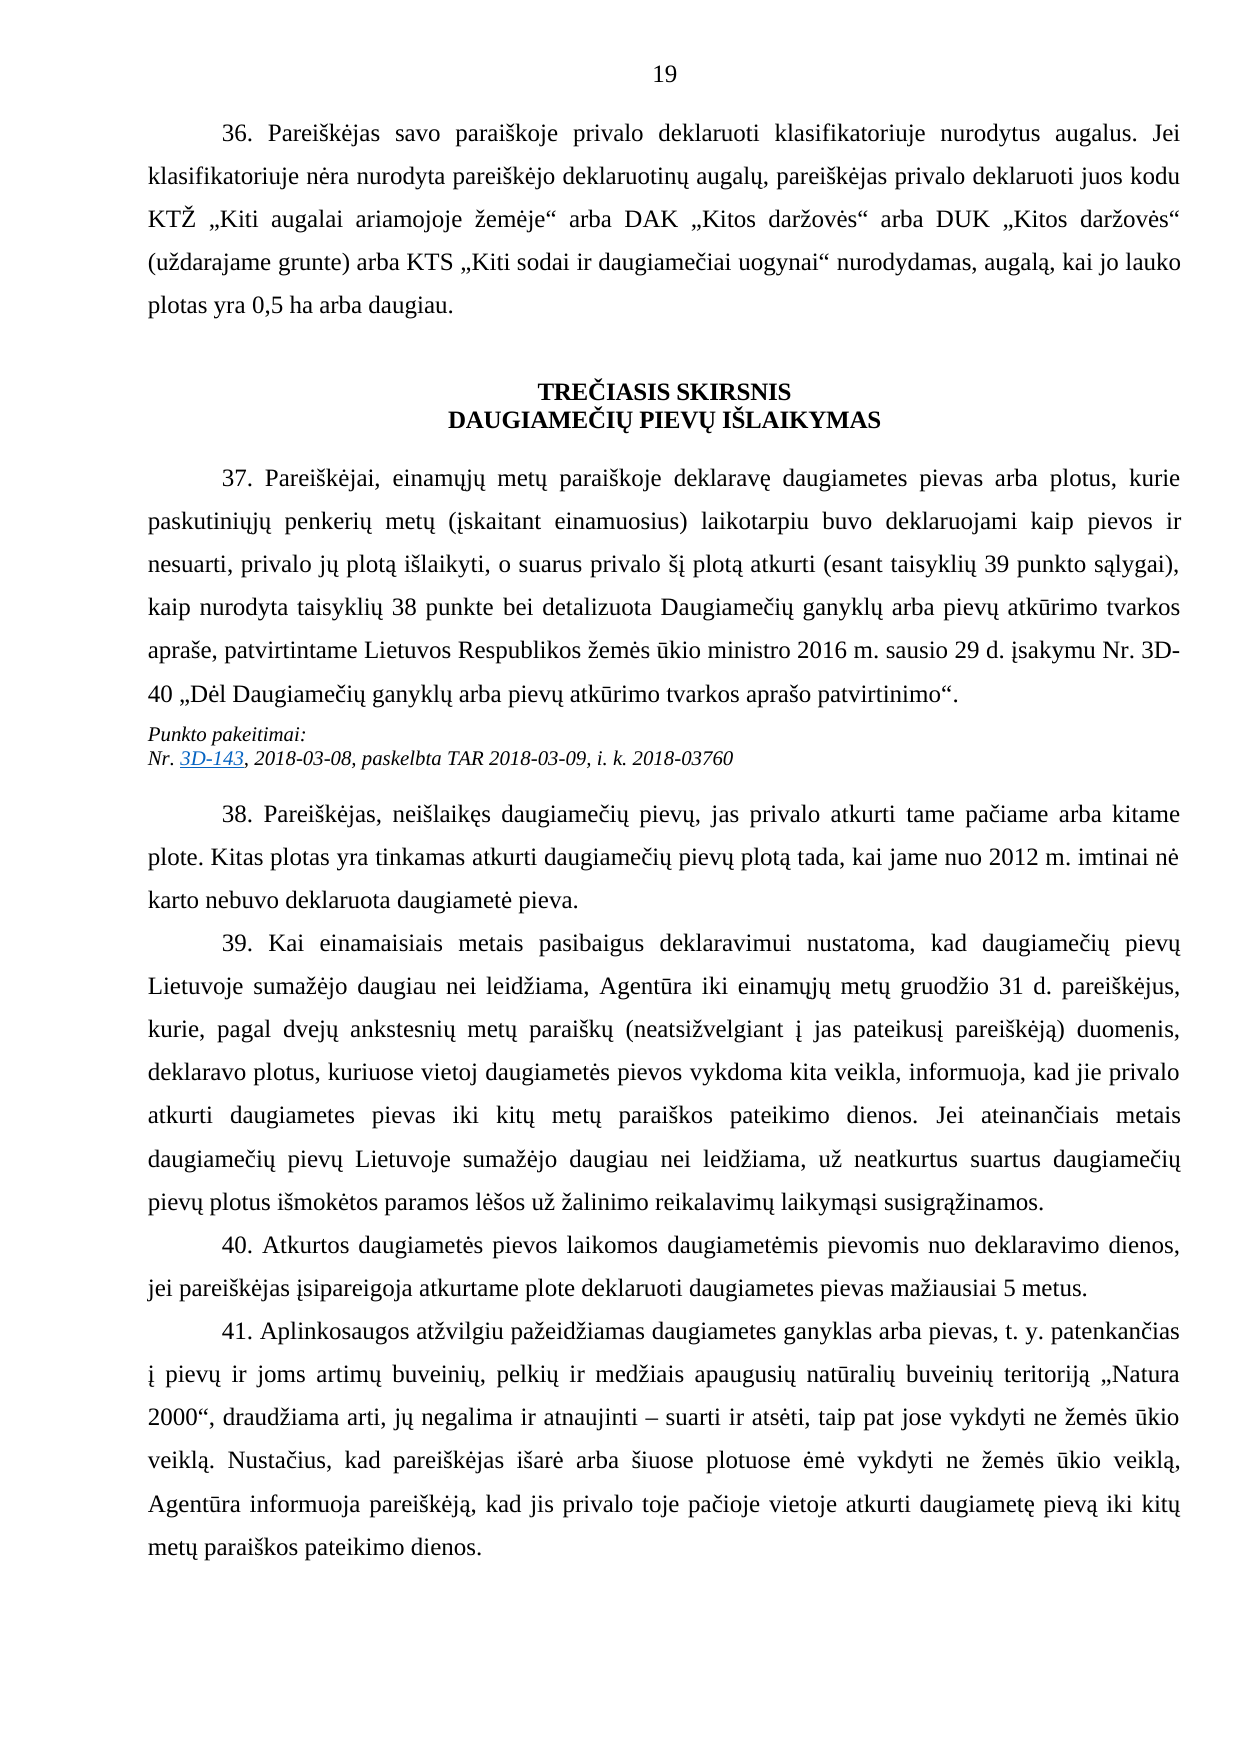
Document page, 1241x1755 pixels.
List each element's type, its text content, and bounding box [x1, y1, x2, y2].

text 36. Pareiškėjas savo paraiškoje privalo deklaruoti klasifikatoriuje nurodytus augalus. Jei klasifikatoriuje nėra nurodyta pareiškėjo deklaruotinų augalų, pareiškėjas privalo deklaruoti juos kodu KTŽ „Kiti augalai ariamojoje žemėje“ arba DAK „Kitos daržovės“ arba DUK „Kitos daržovės“ (uždarajame grunte) arba KTS „Kiti sodai ir daugiamečiai uogynai“ nurodydamas, augalą, kai jo lauko plotas yra 0,5 ha arba daugiau. [148, 118, 1181, 319]
text 38. Pareiškėjas, neišlaikęs daugiamečių pievų, jas privalo atkurti tame pačiame arba kitame plote. Kitas plotas yra tinkamas atkurti daugiamečių pievų plotą tada, kai jame nuo 2012 m. imtinai nė karto nebuvo deklaruota daugiametė pieva. [148, 799, 1181, 914]
text 39. Kai einamaisiais metais pasibaigus deklaravimui nustatoma, kad daugiamečių pievų Lietuvoje sumažėjo daugiau nei leidžiama, Agentūra iki einamųjų metų gruodžio 31 d. pareiškėjus, kurie, pagal dvejų ankstesnių metų paraiškų (neatsižvelgiant į jas pateikusį pareiškėją) duomenis, deklaravo plotus, kuriuose vietoj daugiametės pievos vykdoma kita veikla, informuoja, kad jie privalo atkurti daugiametes pievas iki kitų metų paraiškos pateikimo dienos. Jei ateinančiais metais daugiamečių pievų Lietuvoje sumažėjo daugiau nei leidžiama, už neatkurtus suartus daugiamečių pievų plotus išmokėtos paramos lėšos už žalinimo reikalavimų laikymąsi susigrąžinamos. [148, 928, 1181, 1216]
text 41. Aplinkosaugos atžvilgiu pažeidžiamas daugiametes ganyklas arba pievas, t. y. patenkančias į pievų ir joms artimų buveinių, pelkių ir medžiais apaugusių natūralių buveinių teritoriją „Natura 2000“, draudžiama arti, jų negalima ir atnaujinti – suarti ir atsėti, taip pat jose vykdyti ne žemės ūkio veiklą. Nustačius, kad pareiškėjas išarė arba šiuose plotuose ėmė vykdyti ne žemės ūkio veiklą, Agentūra informuoja pareiškėją, kad jis privalo toje pačioje vietoje atkurti daugiametę pievą iki kitų metų paraiškos pateikimo dienos. [148, 1316, 1181, 1561]
text DAUGIAMEČIŲ PIEVŲ IŠLAIKYMAS [148, 406, 1181, 434]
text 37. Pareiškėjai, einamųjų metų paraiškoje deklaravę daugiametes pievas arba plotus, kurie paskutiniųjų penkerių metų (įskaitant einamuosius) laikotarpiu buvo deklaruojami kaip pievos ir nesuarti, privalo jų plotą išlaikyti, o suarus privalo šį plotą atkurti (esant taisyklių 39 punkto sąlygai), kaip nurodyta taisyklių 38 punkte bei detalizuota Daugiamečių ganyklų arba pievų atkūrimo tvarkos apraše, patvirtintame Lietuvos Respublikos žemės ūkio ministro 2016 m. sausio 29 d. įsakymu Nr. 3D-40 „Dėl Daugiamečių ganyklų arba pievų atkūrimo tvarkos aprašo patvirtinimo“. [148, 463, 1181, 707]
text Punkto pakeitimai: [148, 722, 1181, 746]
text 40. Atkurtos daugiametės pievos laikomos daugiametėmis pievomis nuo deklaravimo dienos, jei pareiškėjas įsipareigoja atkurtame plote deklaruoti daugiametes pievas mažiausiai 5 metus. [148, 1230, 1181, 1302]
text TREČIASIS SKIRSNIS [148, 377, 1181, 406]
text Nr. 3D-143, 2018-03-08, paskelbta TAR 2018-03-09, i. k. 2018-03760 [148, 746, 1181, 770]
